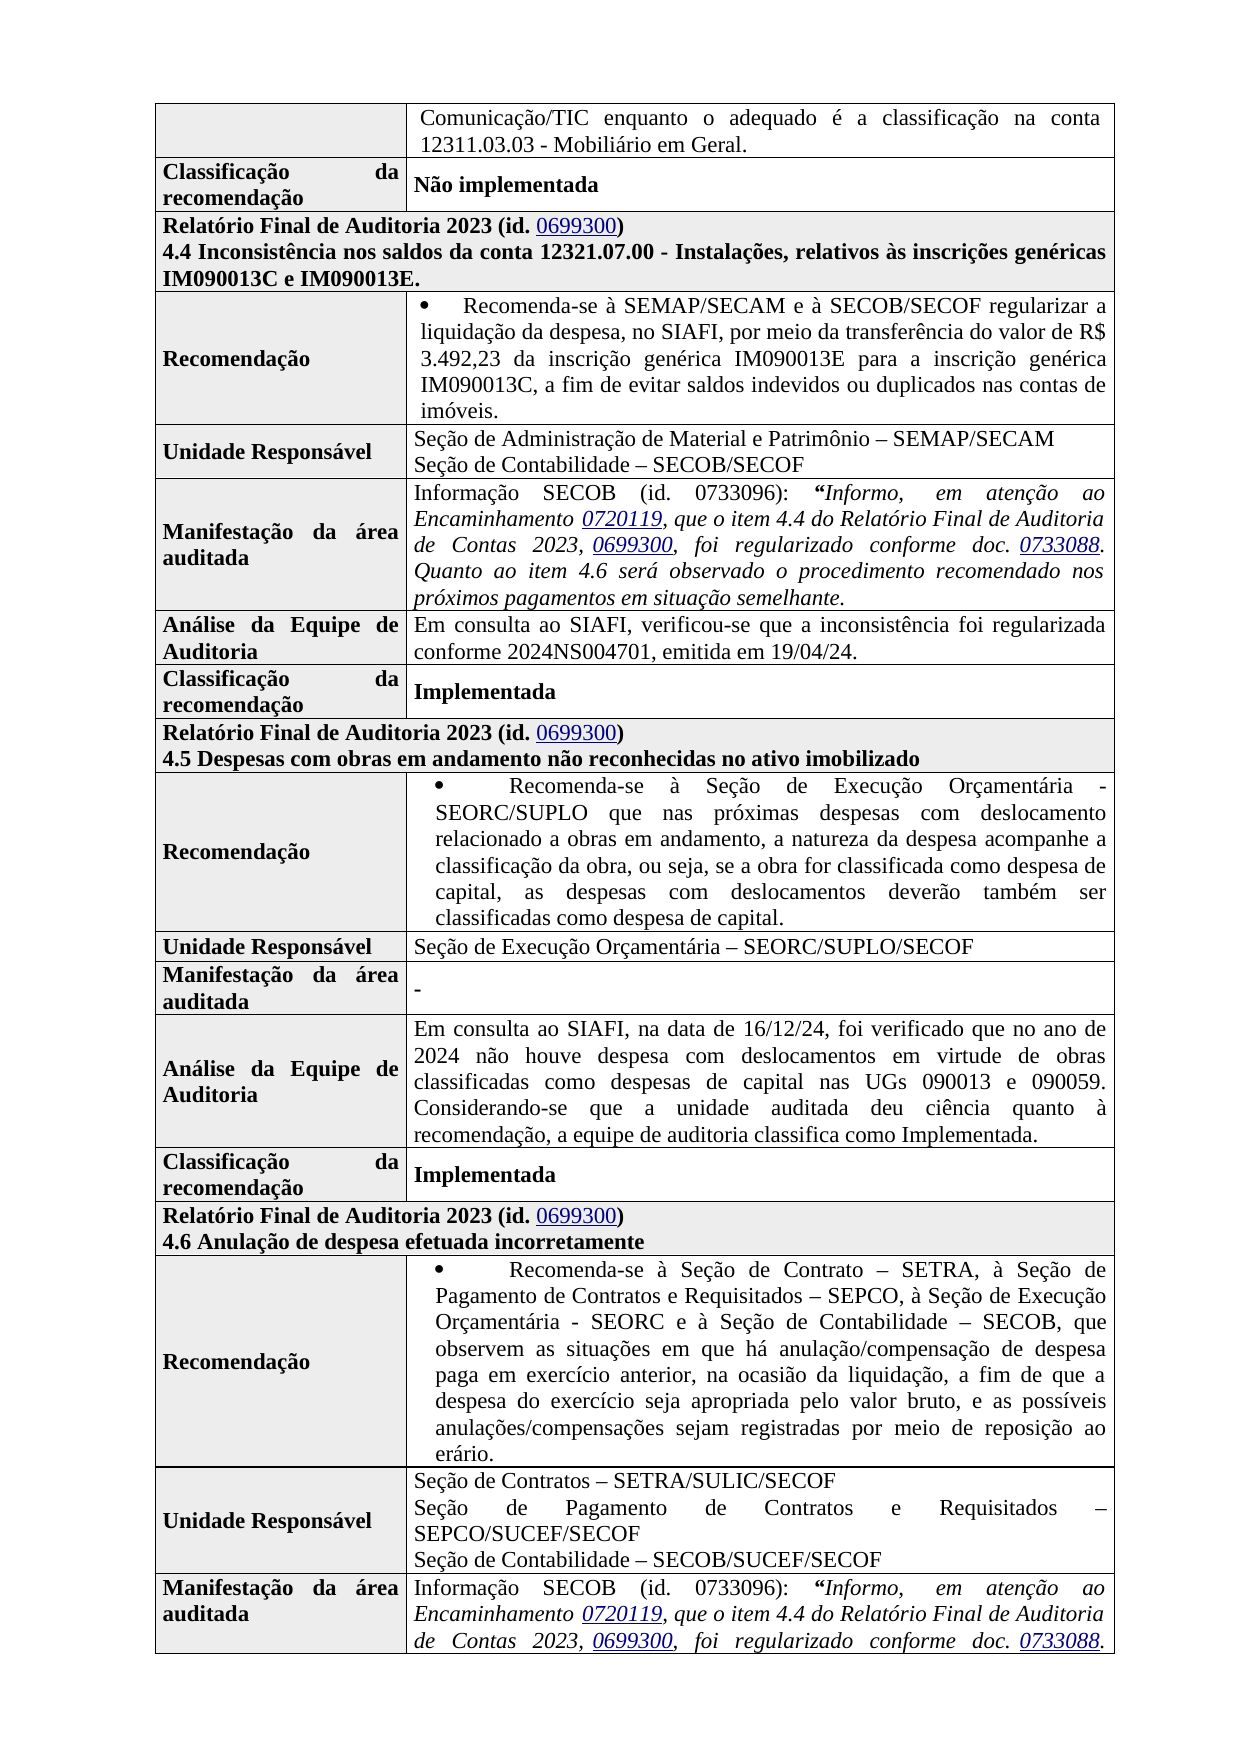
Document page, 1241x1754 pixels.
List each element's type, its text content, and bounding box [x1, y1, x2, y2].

table_cell Recomendação [156, 292, 406, 424]
table_cell Análise da Equipe de Auditoria [156, 611, 406, 664]
table_cell Classificação da recomendação [156, 158, 406, 211]
table_cell Classificação da recomendação [156, 665, 406, 718]
table_cell Informação SECOB (id. 0733096): “Informo, em atenção ao Encaminhamento 0720119, que o item 4.4 do Relatório Final de Auditoria de Contas 2023, 0699300, foi regularizado conforme doc. 0733088. [407, 1574, 1114, 1653]
table_cell Relatório Final de Auditoria 2023 (id. 0699300) 4.6 Anulação de despesa efetuada incorretamente [156, 1202, 1114, 1254]
table_cell Em consulta ao SIAFI, verificou-se que a inconsistência foi regularizada conforme 2024NS004701, emitida em 19/04/24. [407, 611, 1114, 664]
table_cell Recomenda-se à Seção de Contrato – SETRA, à Seção de Pagamento de Contratos e Requisitados – SEPCO, à Seção de Execução Orçamentária - SEORC e à Seção de Contabilidade – SECOB, que observem as situações em que há anulação/compensação de despesa paga em exercício anterior, na ocasião da liquidação, a fim de que a despesa do exercício seja apropriada pelo valor bruto, e as possíveis anulações/compensações sejam registradas por meio de reposição ao erário. [407, 1256, 1114, 1466]
table_cell - [407, 962, 1114, 1014]
table_cell Recomenda-se à Seção de Execução Orçamentária - SEORC/SUPLO que nas próximas despesas com deslocamento relacionado a obras em andamento, a natureza da despesa acompanhe a classificação da obra, ou seja, se a obra for classificada como despesa de capital, as despesas com deslocamentos deverão também ser classificadas como despesa de capital. [407, 773, 1114, 931]
table_cell Unidade Responsável [156, 932, 406, 961]
table_cell Relatório Final de Auditoria 2023 (id. 0699300) 4.4 Inconsistência nos saldos da conta 12321.07.00 - Instalações, relativos às inscrições genéricas IM090013C e IM090013E. [156, 212, 1114, 291]
table_cell Recomenda-se à SEMAP/SECAM e à SECOB/SECOF regularizar a liquidação da despesa, no SIAFI, por meio da transferência do valor de R$ 3.492,23 da inscrição genérica IM090013E para a inscrição genérica IM090013C, a fim de evitar saldos indevidos ou duplicados nas contas de imóveis. [407, 292, 1114, 424]
table_cell Unidade Responsável [156, 425, 406, 477]
table_cell Seção de Administração de Material e Patrimônio – SEMAP/SECAM Seção de Contabilidade – SECOB/SECOF [407, 425, 1114, 477]
table_cell Classificação da recomendação [156, 1148, 406, 1201]
table_cell Análise da Equipe de Auditoria [156, 1015, 406, 1147]
table_cell Manifestação da área auditada [156, 962, 406, 1014]
table_cell Informação SECOB (id. 0733096): “Informo, em atenção ao Encaminhamento 0720119, que o item 4.4 do Relatório Final de Auditoria de Contas 2023, 0699300, foi regularizado conforme doc. 0733088. Quanto ao item 4.6 será observado o procedimento recomendado nos próximos pagamentos em situação semelhante. [407, 479, 1114, 610]
table_cell Recomendação [156, 1256, 406, 1466]
table_cell Seção de Contratos – SETRA/SULIC/SECOF Seção de Pagamento de Contratos e Requisitados – SEPCO/SUCEF/SECOF Seção de Contabilidade – SECOB/SUCEF/SECOF [407, 1468, 1114, 1573]
table_cell Manifestação da área auditada [156, 1574, 406, 1653]
table_cell Comunicação/TIC enquanto o adequado é a classificação na conta 12311.03.03 - Mobiliário em Geral. [407, 104, 1114, 157]
table_cell Implementada [407, 1148, 1114, 1201]
table_cell Implementada [407, 665, 1114, 718]
table_cell Relatório Final de Auditoria 2023 (id. 0699300) 4.5 Despesas com obras em andamento não reconhecidas no ativo imobilizado [156, 719, 1114, 772]
table_cell Manifestação da área auditada [156, 479, 406, 610]
table_cell [156, 104, 406, 157]
table_cell Unidade Responsável [156, 1468, 406, 1573]
table_cell Em consulta ao SIAFI, na data de 16/12/24, foi verificado que no ano de 2024 não houve despesa com deslocamentos em virtude de obras classificadas como despesas de capital nas UGs 090013 e 090059. Considerando-se que a unidade auditada deu ciência quanto à recomendação, a equipe de auditoria classifica como Implementada. [407, 1015, 1114, 1147]
table_cell Recomendação [156, 773, 406, 931]
table_cell Seção de Execução Orçamentária – SEORC/SUPLO/SECOF [407, 932, 1114, 961]
table_cell Não implementada [407, 158, 1114, 211]
